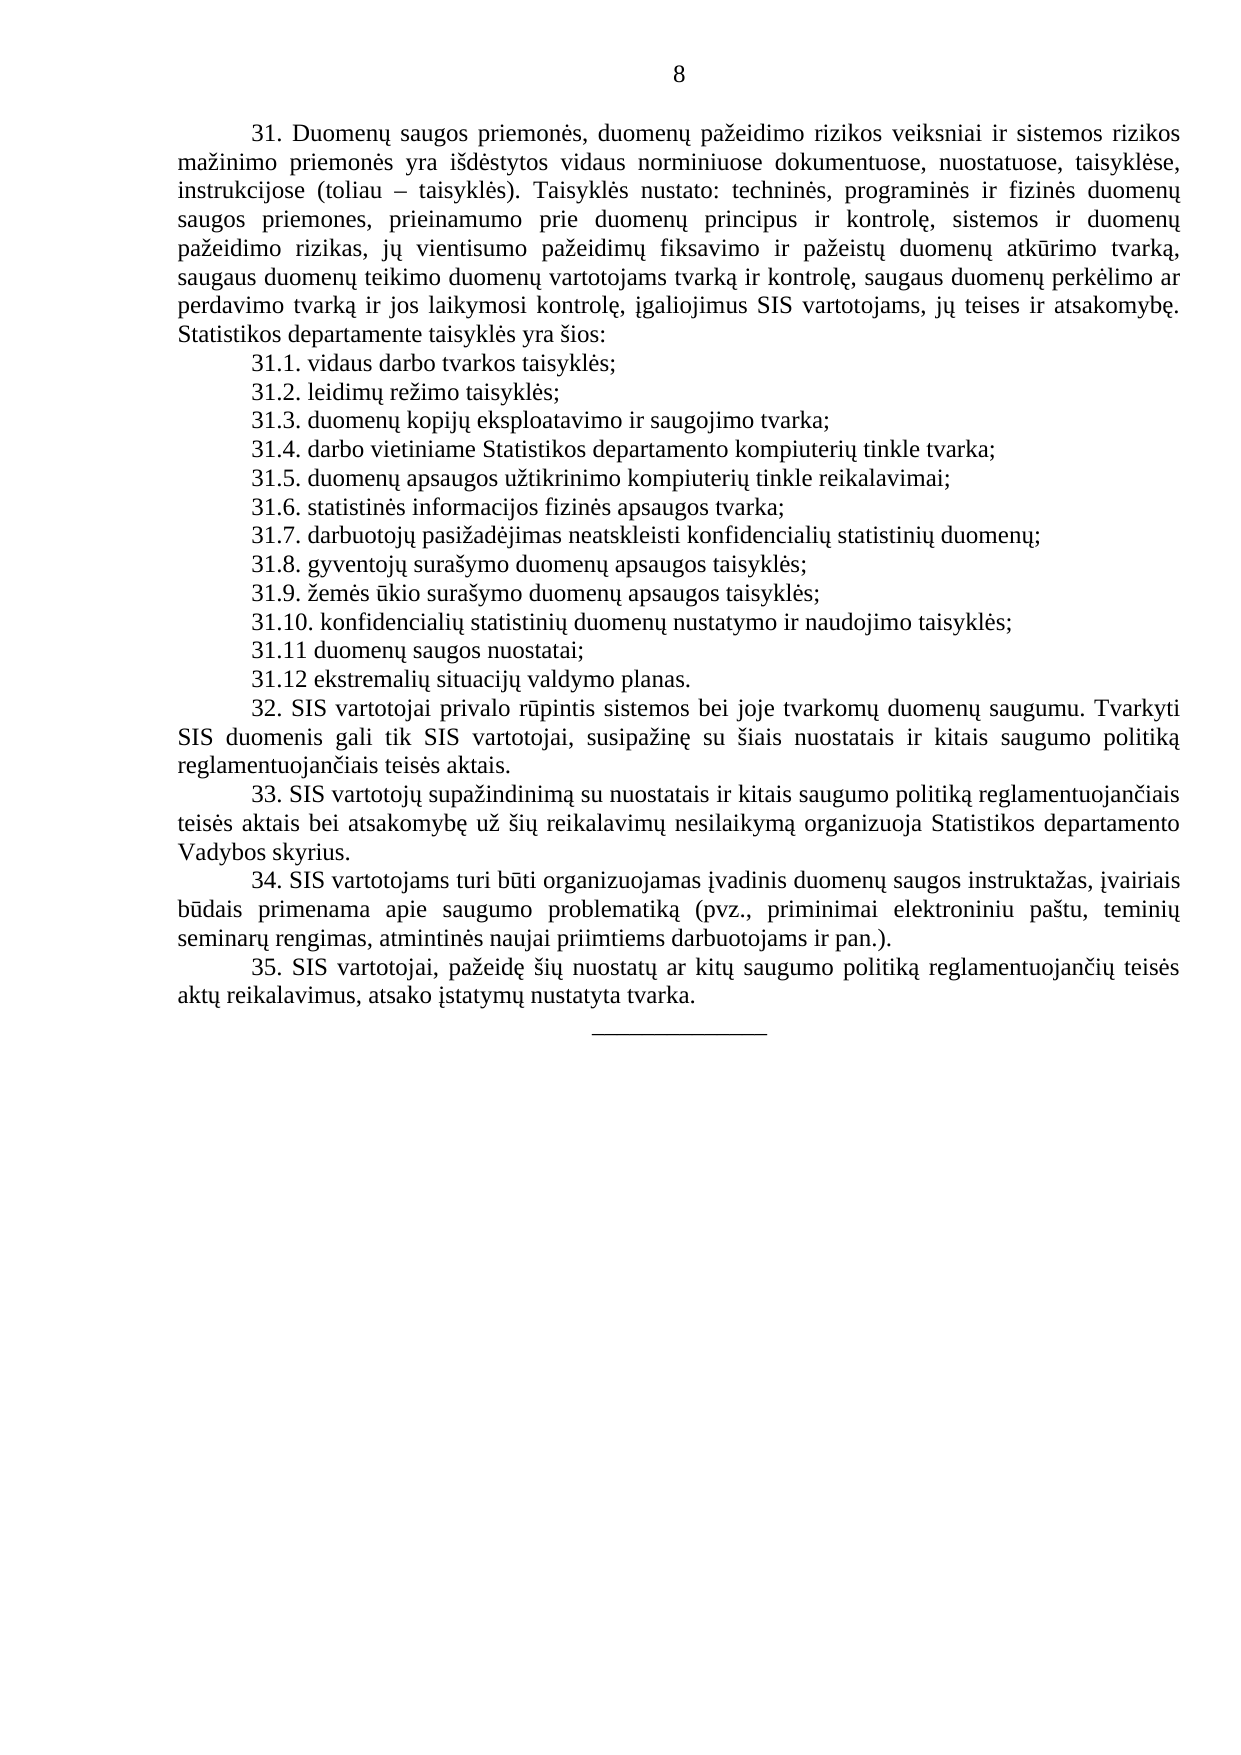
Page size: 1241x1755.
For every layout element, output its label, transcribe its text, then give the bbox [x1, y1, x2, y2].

text 31.4. darbo vietiniame Statistikos departamento kompiuterių tinkle tvarka; [177, 434, 1181, 463]
text 31.12 ekstremalių situacijų valdymo planas. [177, 664, 1181, 693]
text 31.9. žemės ūkio surašymo duomenų apsaugos taisyklės; [177, 578, 1181, 607]
text 31.8. gyventojų surašymo duomenų apsaugos taisyklės; [177, 549, 1181, 578]
text 31.2. leidimų režimo taisyklės; [177, 377, 1181, 406]
text 31.1. vidaus darbo tvarkos taisyklės; [177, 348, 1181, 377]
text 31.6. statistinės informacijos fizinės apsaugos tvarka; [177, 492, 1181, 521]
text 33. SIS vartotojų supažindinimą su nuostatais ir kitais saugumo politiką reglamentuojančiais teisės aktais bei atsakomybę už šių reikalavimų nesilaikymą organizuoja Statistikos departamento Vadybos skyrius. [177, 779, 1181, 866]
text ______________ [177, 1009, 1181, 1038]
text 31.7. darbuotojų pasižadėjimas neatskleisti konfidencialių statistinių duomenų; [177, 521, 1181, 549]
text 31.11 duomenų saugos nuostatai; [177, 636, 1181, 664]
text 31. Duomenų saugos priemonės, duomenų pažeidimo rizikos veiksniai ir sistemos rizikos mažinimo priemonės yra išdėstytos vidaus norminiuose dokumentuose, nuostatuose, taisyklėse, instrukcijose (toliau – taisyklės). Taisyklės nustato: techninės, programinės ir fizinės duomenų saugos priemones, prieinamumo prie duomenų principus ir kontrolę, sistemos ir duomenų pažeidimo rizikas, jų vientisumo pažeidimų fiksavimo ir pažeistų duomenų atkūrimo tvarką, saugaus duomenų teikimo duomenų vartotojams tvarką ir kontrolę, saugaus duomenų perkėlimo ar perdavimo tvarką ir jos laikymosi kontrolę, įgaliojimus SIS vartotojams, jų teises ir atsakomybę. Statistikos departamente taisyklės yra šios: [177, 118, 1181, 348]
text 31.10. konfidencialių statistinių duomenų nustatymo ir naudojimo taisyklės; [177, 607, 1181, 636]
text 32. SIS vartotojai privalo rūpintis sistemos bei joje tvarkomų duomenų saugumu. Tvarkyti SIS duomenis gali tik SIS vartotojai, susipažinę su šiais nuostatais ir kitais saugumo politiką reglamentuojančiais teisės aktais. [177, 693, 1181, 779]
text 35. SIS vartotojai, pažeidę šių nuostatų ar kitų saugumo politiką reglamentuojančių teisės aktų reikalavimus, atsako įstatymų nustatyta tvarka. [177, 952, 1181, 1009]
text 31.5. duomenų apsaugos užtikrinimo kompiuterių tinkle reikalavimai; [177, 463, 1181, 492]
text 34. SIS vartotojams turi būti organizuojamas įvadinis duomenų saugos instruktažas, įvairiais būdais primenama apie saugumo problematiką (pvz., priminimai elektroniniu paštu, teminių seminarų rengimas, atmintinės naujai priimtiems darbuotojams ir pan.). [177, 866, 1181, 952]
text 31.3. duomenų kopijų eksploatavimo ir saugojimo tvarka; [177, 406, 1181, 434]
